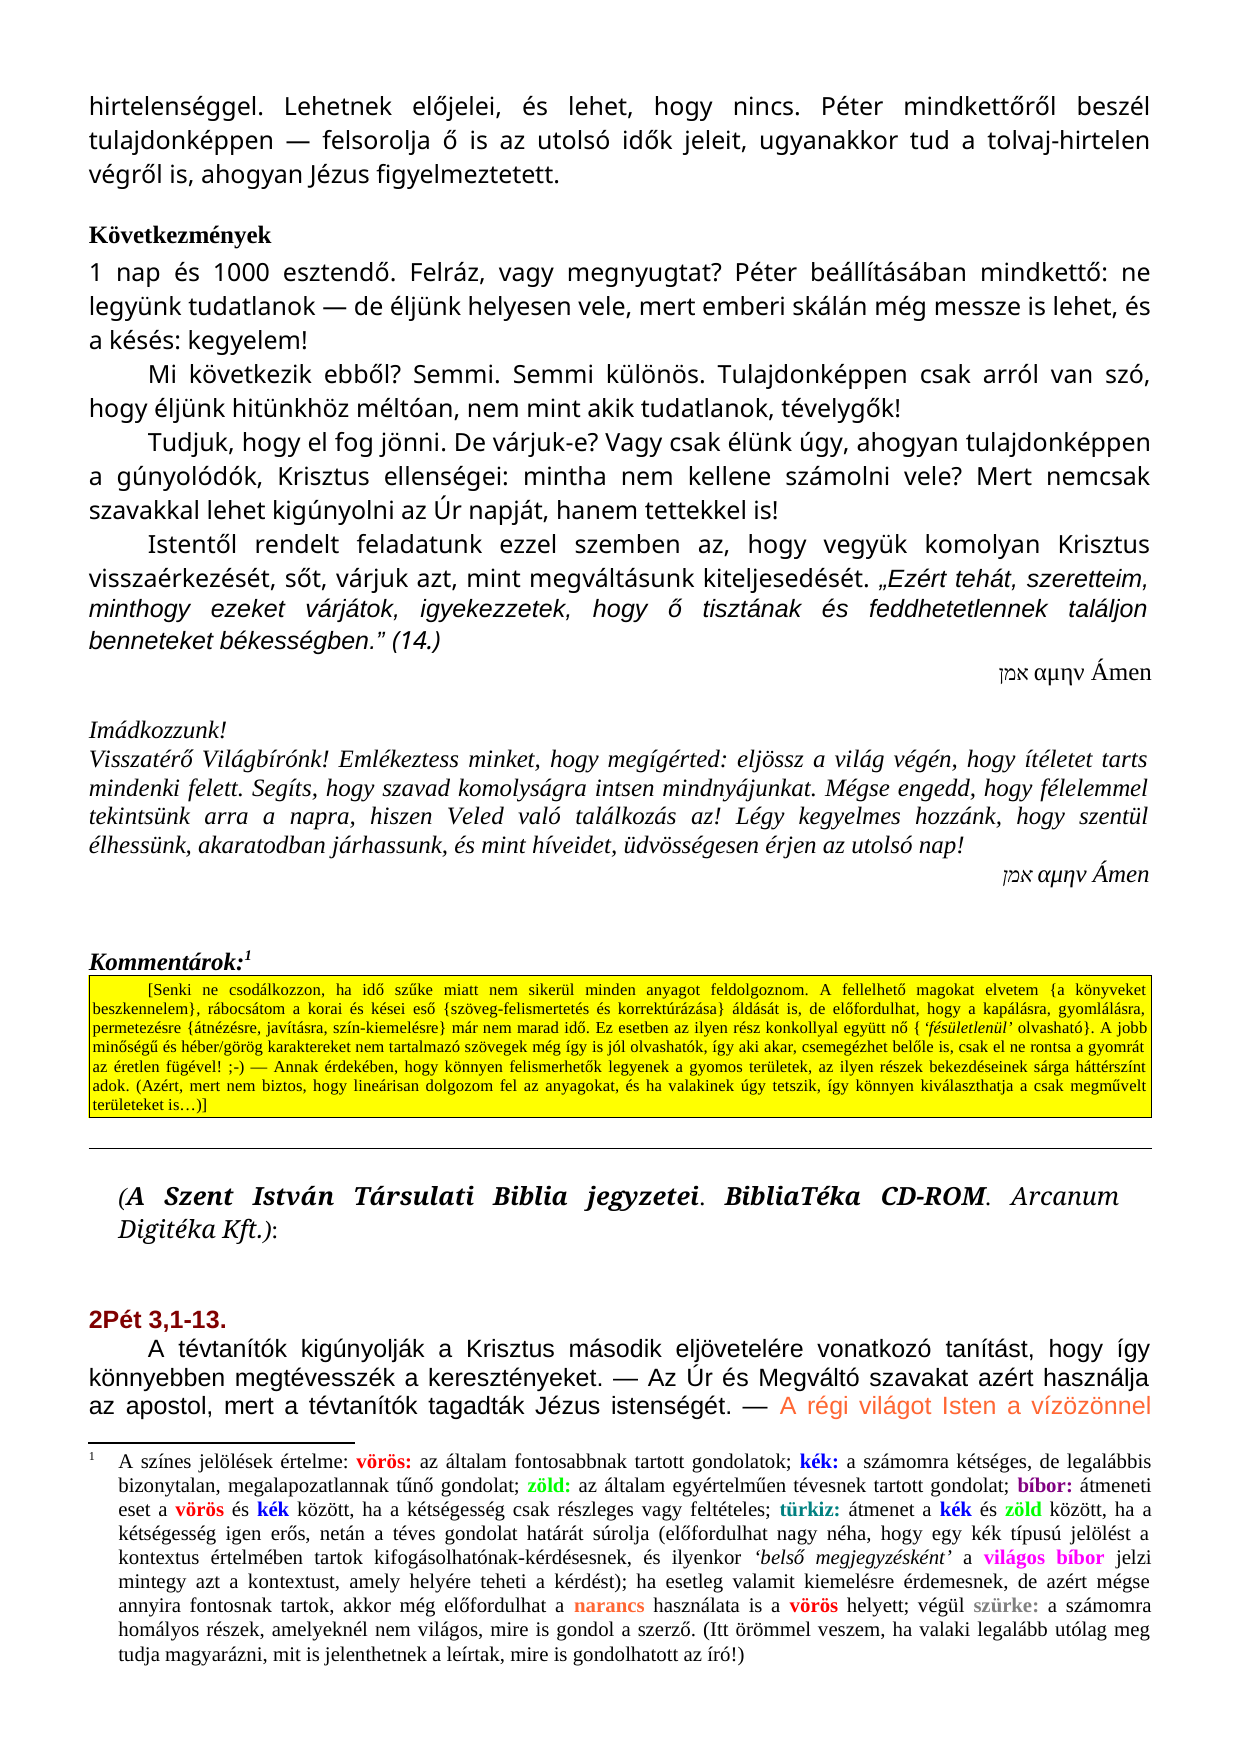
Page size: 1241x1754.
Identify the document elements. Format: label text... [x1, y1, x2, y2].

text Tudjuk, hogy el fog jönni. De várjuk‑e? Vagy csak élünk úgy, ahogyan tulajdonképpen a gúnyolódók, Krisztus ellenségei: mintha nem kellene számolni vele? Mert nemcsak szavakkal lehet kigúnyolni az Úr napját, hanem tettekkel is! [88, 424, 1152, 526]
text Imádkozzunk! [88, 715, 1152, 744]
text אמן αμην Ámen [88, 657, 1152, 686]
text Mi következik ebből? Semmi. Semmi különös. Tulajdonképpen csak arról van szó, hogy éljünk hitünkhöz méltóan, nem mint akik tudatlanok, tévelygők! [88, 356, 1152, 424]
text 1 nap és 1000 esztendő. Felráz, vagy megnyugtat? Péter beállításában mindkettő: ne legyünk tudatlanok — de éljünk helyesen vele, mert emberi skálán még messze is lehet, és a késés: kegyelem! [88, 254, 1152, 356]
text hirtelenséggel. Lehetnek előjelei, és lehet, hogy nincs. Péter mindkettőről beszél tulajdonképpen — felsorolja ő is az utolsó idők jeleit, ugyanakkor tud a tolvaj-hirtelen végről is, ahogyan Jézus figyelmeztetett. [88, 88, 1152, 190]
text Istentől rendelt feladatunk ezzel szemben az, hogy vegyük komolyan Krisztus visszaérkezését, sőt, várjuk azt, mint megváltásunk kiteljesedését. „Ezért tehát, szeretteim, minthogy ezeket várjátok, igyekezzetek, hogy ő tisztának és feddhetetlennek találjon benneteket békességben.” (14.) [88, 526, 1152, 657]
text 2Pét 3,1-13. [88, 1305, 1152, 1334]
text Visszatérő Világbírónk! Emlékeztess minket, hogy megígérted: eljössz a világ végén, hogy ítéletet tarts mindenki felett. Segíts, hogy szavad komolyságra intsen mindnyájunkat. Mégse engedd, hogy félelemmel tekintsünk arra a napra, hiszen Veled való találkozás az! Légy kegyelmes hozzánk, hogy szentül élhessünk, akaratodban járhassunk, és mint híveidet, üdvösségesen érjen az utolsó nap! [88, 744, 1152, 859]
subtitle Következmények [88, 220, 1152, 249]
text אמן αμην Ámen [88, 859, 1152, 888]
text [Senki ne csodálkozzon, ha idő szűke miatt nem sikerül minden anyagot feldolgoznom. A fellelhető magokat elvetem {a könyveket beszkennelem}, rábocsátom a korai és kései eső {szöveg-felismertetés és korrektúrázása} áldását is, de előfordulhat, hogy a kapálásra, gyomlálásra, permetezésre {átnézésre, javításra, szín-kiemelésre} már nem marad idő. Ez esetben az ilyen rész konkollyal együtt nő {‘fésületlenül’ olvasható}. A jobb minőségű és héber/görög karaktereket nem tartalmazó szövegek még így is jól olvashatók, így aki akar, csemegézhet belőle is, csak el ne rontsa a gyomrát az éretlen fügével! ;‑) ― Annak érdekében, hogy könnyen felismerhetők legyenek a gyomos területek, az ilyen részek bekezdéseinek sárga háttérszínt adok. (Azért, mert nem biztos, hogy lineárisan dolgozom fel az anyagokat, és ha valakinek úgy tetszik, így könnyen kiválaszthatja a csak megművelt területeket is…)] [90, 976, 1151, 1117]
text Kommentárok: [88, 947, 1152, 975]
text A színes jelölések értelme: vörös: az általam fontosabbnak tartott gondolatok; kék: a számomra kétséges, de legalábbis bizonytalan, megalapozatlannak tűnő gondolat; zöld: az általam egyértelműen tévesnek tartott gondolat; bíbor: átmeneti eset a vörös és kék között, ha a kétségesség csak részleges vagy feltételes; türkiz: átmenet a kék és zöld között, ha a kétségesség igen erős, netán a téves gondolat határát súrolja (előfordulhat nagy néha, hogy egy kék típusú jelölést a kontextus értelmében tartok kifogásolhatónak-kérdésesnek, és ilyenkor ‘belső megjegyzésként’ a világos bíbor jelzi mintegy azt a kontextust, amely helyére teheti a kérdést); ha esetleg valamit kiemelésre érdemesnek, de azért mégse annyira fontosnak tartok, akkor még előfordulhat a narancs használata is a vörös helyett; végül szürke: a számomra homályos részek, amelyeknél nem világos, mire is gondol a szerző. (Itt örömmel veszem, ha valaki legalább utólag meg tudja magyarázni, mit is jelenthetnek a leírtak, mire is gondolhatott az író!) [88, 1449, 1152, 1665]
text (A Szent István Társulati Biblia jegyzetei. BibliaTéka CD-ROM. Arcanum Digitéka Kft.): [88, 1149, 1152, 1276]
text A tévtanítók kigúnyolják a Krisztus második eljövetelére vonatkozó tanítást, hogy így könnyebben megtévesszék a keresztényeket. ― Az Úr és Megváltó szavakat azért használja az apostol, mert a tévtanítók tagadták Jézus istenségét. ― A régi világot Isten a vízözönnel [88, 1334, 1152, 1420]
